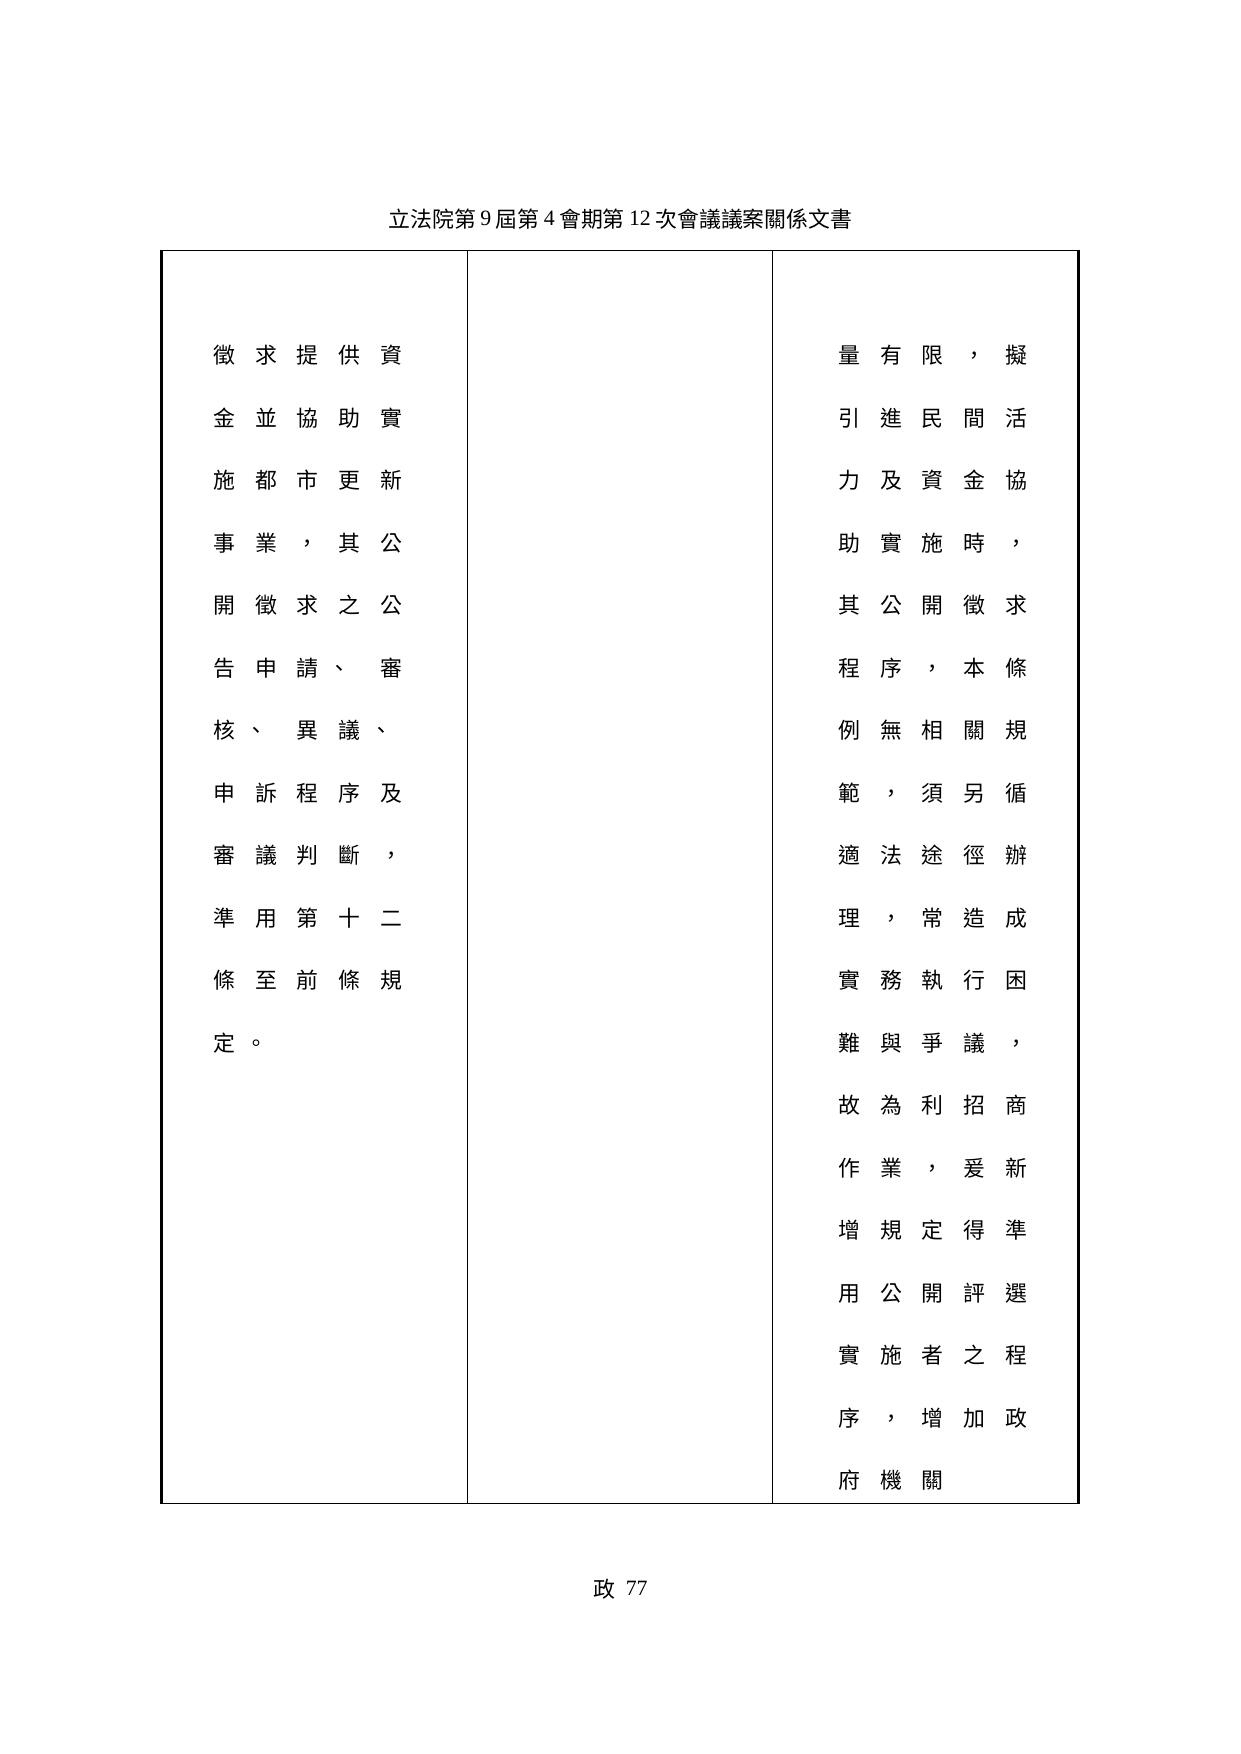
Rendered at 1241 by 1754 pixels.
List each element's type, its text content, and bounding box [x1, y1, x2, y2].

table_cell 徵求提供資金並協助實施都市更新事業，其公開徵求之公告申請、審核、異議、申訴程序及審議判斷，準用第十二條至前條規定。 [163, 251, 467, 1503]
table_cell 量有限，擬引進民間活力及資金協助實施時，其公開徵求程序，本條例無相關規範，須另循適法途徑辦理，常造成實務執行困難與爭議，故為利招商作業，爰新增規定得準用公開評選實施者之程序，增加政府機關 [773, 251, 1077, 1503]
table_cell [468, 251, 772, 1503]
